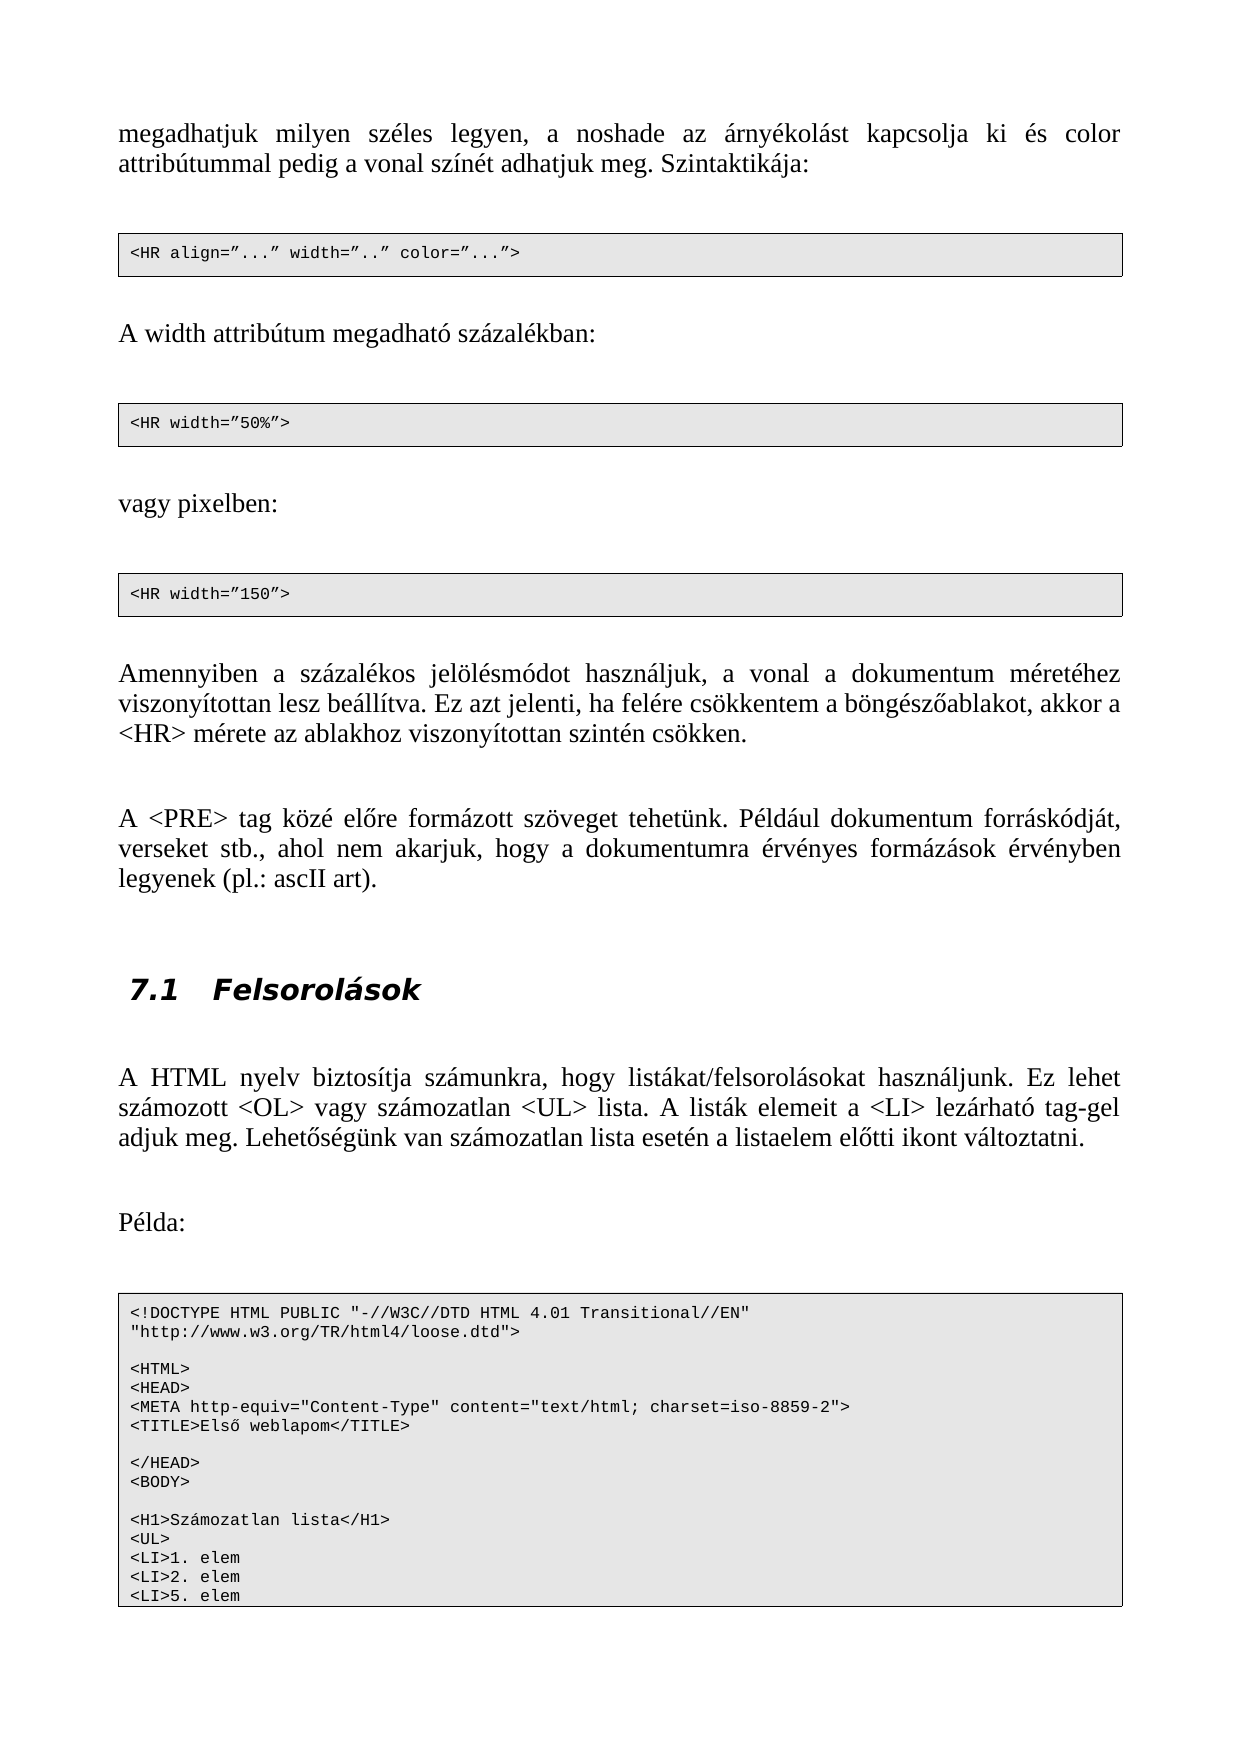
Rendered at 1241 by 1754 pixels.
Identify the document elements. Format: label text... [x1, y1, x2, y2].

text </HEAD> [119, 1443, 1122, 1462]
text <UL> [170, 1519, 1122, 1537]
text <LI>5. elem [119, 1575, 130, 1606]
text A <PRE> tag közé előre formázott szöveget tehetünk. Például dokumentum forráskódját, verseket stb., ahol nem akarjuk, hogy a dokumentumra érvényes formázások érvényben legyenek (pl.: ascII art). [118, 803, 1122, 893]
subtitle Felsorolások [118, 973, 1122, 1007]
text <META http-equiv="Content-Type" content="text/html; charset=iso-8859-2"> [119, 1387, 1122, 1406]
text <HR align=”...” width=”..” color=”...”> [119, 234, 1122, 276]
text <HTML> [119, 1349, 1122, 1368]
text <TITLE>Első weblapom</TITLE> [119, 1406, 1122, 1424]
text <HR width=”150”> [119, 574, 1122, 616]
text Példa: [118, 1207, 1122, 1237]
text <H1>Számozatlan lista</H1> [119, 1500, 1122, 1519]
text <LI>2. elem [240, 1556, 1122, 1575]
text <BODY> [119, 1462, 130, 1481]
text vagy pixelben: [118, 488, 1122, 518]
text <!DOCTYPE HTML PUBLIC "-//W3C//DTD HTML 4.01 Transitional//EN" "http://www.w3.org/TR/html4/loose.dtd"> [119, 1294, 1122, 1330]
text <HEAD> [190, 1368, 1122, 1387]
text A HTML nyelv biztosítja számunkra, hogy listákat/felsorolásokat használjunk. Ez lehet számozott <OL> vagy számozatlan <UL> lista. A listák elemeit a <LI> lezárható tag-gel adjuk meg. Lehetőségünk van számozatlan lista esetén a listaelem előtti ikont változtatni. [118, 1062, 1122, 1152]
text <UL> [119, 1519, 130, 1537]
text A width attribútum megadható százalékban: [118, 318, 1122, 348]
text <HR width=”50%”> [119, 404, 1122, 446]
text <BODY> [190, 1462, 1122, 1481]
text Amennyiben a százalékos jelölésmódot használjuk, a vonal a dokumentum méretéhez viszonyítottan lesz beállítva. Ez azt jelenti, ha felére csökkentem a böngészőablakot, akkor a <HR> mérete az ablakhoz viszonyítottan szintén csökken. [118, 658, 1122, 748]
text megadhatjuk milyen széles legyen, a noshade az árnyékolást kapcsolja ki és color attribútummal pedig a vonal színét adhatjuk meg. Szintaktikája: [118, 118, 1122, 178]
text <LI>5. elem [240, 1575, 1122, 1606]
text <LI>1. elem [170, 1537, 1122, 1556]
text <HEAD> [119, 1368, 130, 1387]
